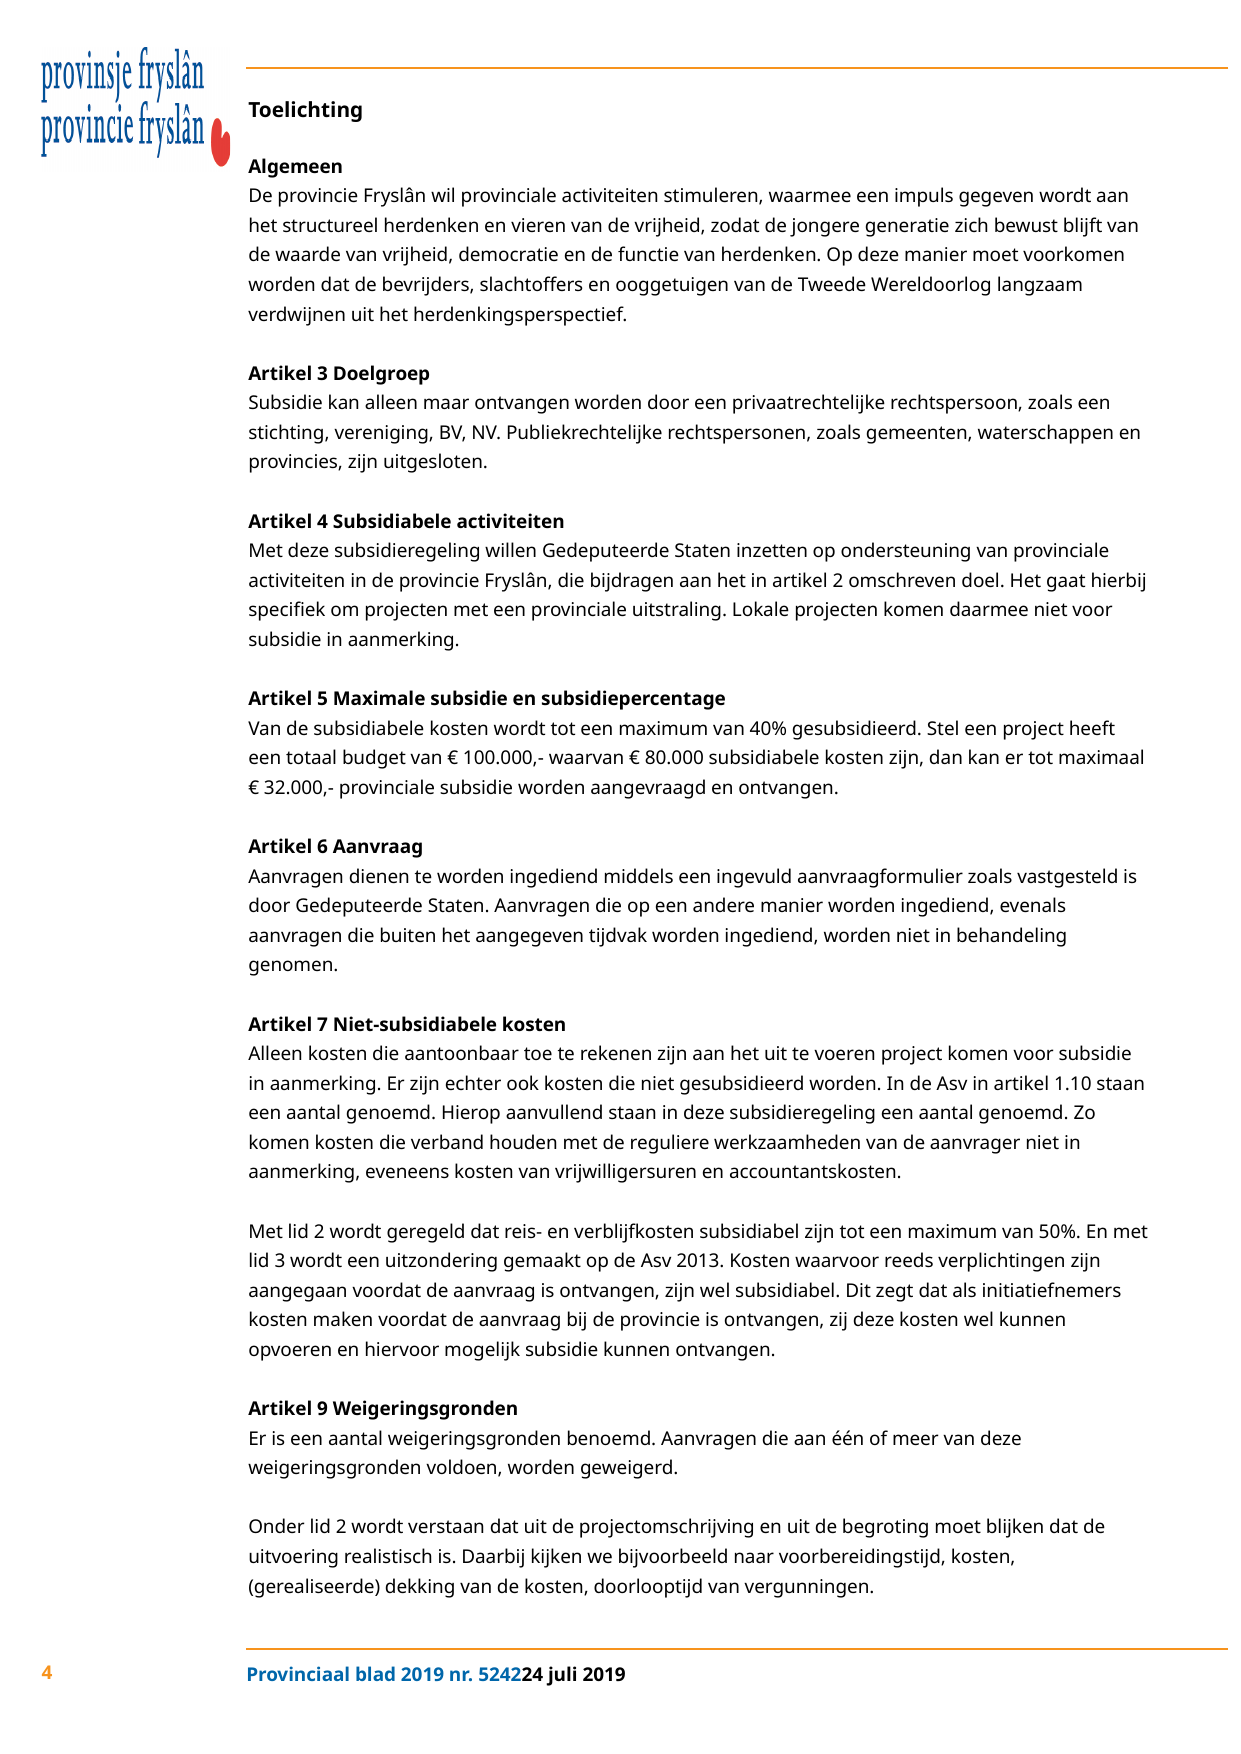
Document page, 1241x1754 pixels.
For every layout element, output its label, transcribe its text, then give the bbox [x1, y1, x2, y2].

text Alleen kosten die aantoonbaar toe te rekenen zijn aan het uit te voeren project komen voor subsidie in aanmerking. Er zijn echter ook kosten die niet gesubsidieerd worden. In de Asv in artikel 1.10 staan een aantal genoemd. Hierop aanvullend staan in deze subsidieregeling een aantal genoemd. Zo komen kosten die verband houden met de reguliere werkzaamheden van de aanvrager niet in aanmerking, eveneens kosten van vrijwilligersuren en accountantskosten. [248, 1040, 1152, 1184]
text Artikel 6 Aanvraag [248, 833, 1152, 859]
text Artikel 3 Doelgroep [248, 360, 1152, 386]
text Er is een aantal weigeringsgronden benoemd. Aanvragen die aan één of meer van deze weigeringsgronden voldoen, worden geweigerd. [248, 1425, 1152, 1480]
text Van de subsidiabele kosten wordt tot een maximum van 40% gesubsidieerd. Stel een project heeft een totaal budget van € 100.000,- waarvan € 80.000 subsidiabele kosten zijn, dan kan er tot maximaal € 32.000,- provinciale subsidie worden aangevraagd en ontvangen. [248, 715, 1152, 800]
text De provincie Fryslân wil provinciale activiteiten stimuleren, waarmee een impuls gegeven wordt aan het structureel herdenken en vieren van de vrijheid, zodat de jongere generatie zich bewust blijft van de waarde van vrijheid, democratie en de functie van herdenken. Op deze manier moet voorkomen worden dat de bevrijders, slachtoffers en ooggetuigen van de Tweede Wereldoorlog langzaam verdwijnen uit het herdenkingsperspectief. [248, 182, 1152, 327]
text Artikel 9 Weigeringsgronden [248, 1395, 1152, 1421]
text Met lid 2 wordt geregeld dat reis- en verblijfkosten subsidiabel zijn tot een maximum van 50%. En met lid 3 wordt een uitzondering gemaakt op de Asv 2013. Kosten waarvoor reeds verplichtingen zijn aangegaan voordat de aanvraag is ontvangen, zijn wel subsidiabel. Dit zegt dat als initiatiefnemers kosten maken voordat de aanvraag bij de provincie is ontvangen, zij deze kosten wel kunnen opvoeren en hiervoor mogelijk subsidie kunnen ontvangen. [248, 1218, 1152, 1362]
picture [41, 47, 231, 172]
text Toelichting [248, 95, 1152, 123]
text Subsidie kan alleen maar ontvangen worden door een privaatrechtelijke rechtspersoon, zoals een stichting, vereniging, BV, NV. Publiekrechtelijke rechtspersonen, zoals gemeenten, waterschappen en provincies, zijn uitgesloten. [248, 389, 1152, 474]
text Onder lid 2 wordt verstaan dat uit de projectomschrijving en uit de begroting moet blijken dat de uitvoering realistisch is. Daarbij kijken we bijvoorbeeld naar voorbereidingstijd, kosten, (gerealiseerde) dekking van de kosten, doorlooptijd van vergunningen. [248, 1514, 1152, 1599]
text Artikel 5 Maximale subsidie en subsidiepercentage [248, 685, 1152, 711]
text Met deze subsidieregeling willen Gedeputeerde Staten inzetten op ondersteuning van provinciale activiteiten in de provincie Fryslân, die bijdragen aan het in artikel 2 omschreven doel. Het gaat hierbij specifiek om projecten met een provinciale uitstraling. Lokale projecten komen daarmee niet voor subsidie in aanmerking. [248, 537, 1152, 652]
text Aanvragen dienen te worden ingediend middels een ingevuld aanvraagformulier zoals vastgesteld is door Gedeputeerde Staten. Aanvragen die op een andere manier worden ingediend, evenals aanvragen die buiten het aangegeven tijdvak worden ingediend, worden niet in behandeling genomen. [248, 863, 1152, 977]
text Artikel 7 Niet-subsidiabele kosten [248, 1011, 1152, 1037]
text Algemeen [248, 153, 1152, 179]
text Artikel 4 Subsidiabele activiteiten [248, 508, 1152, 534]
